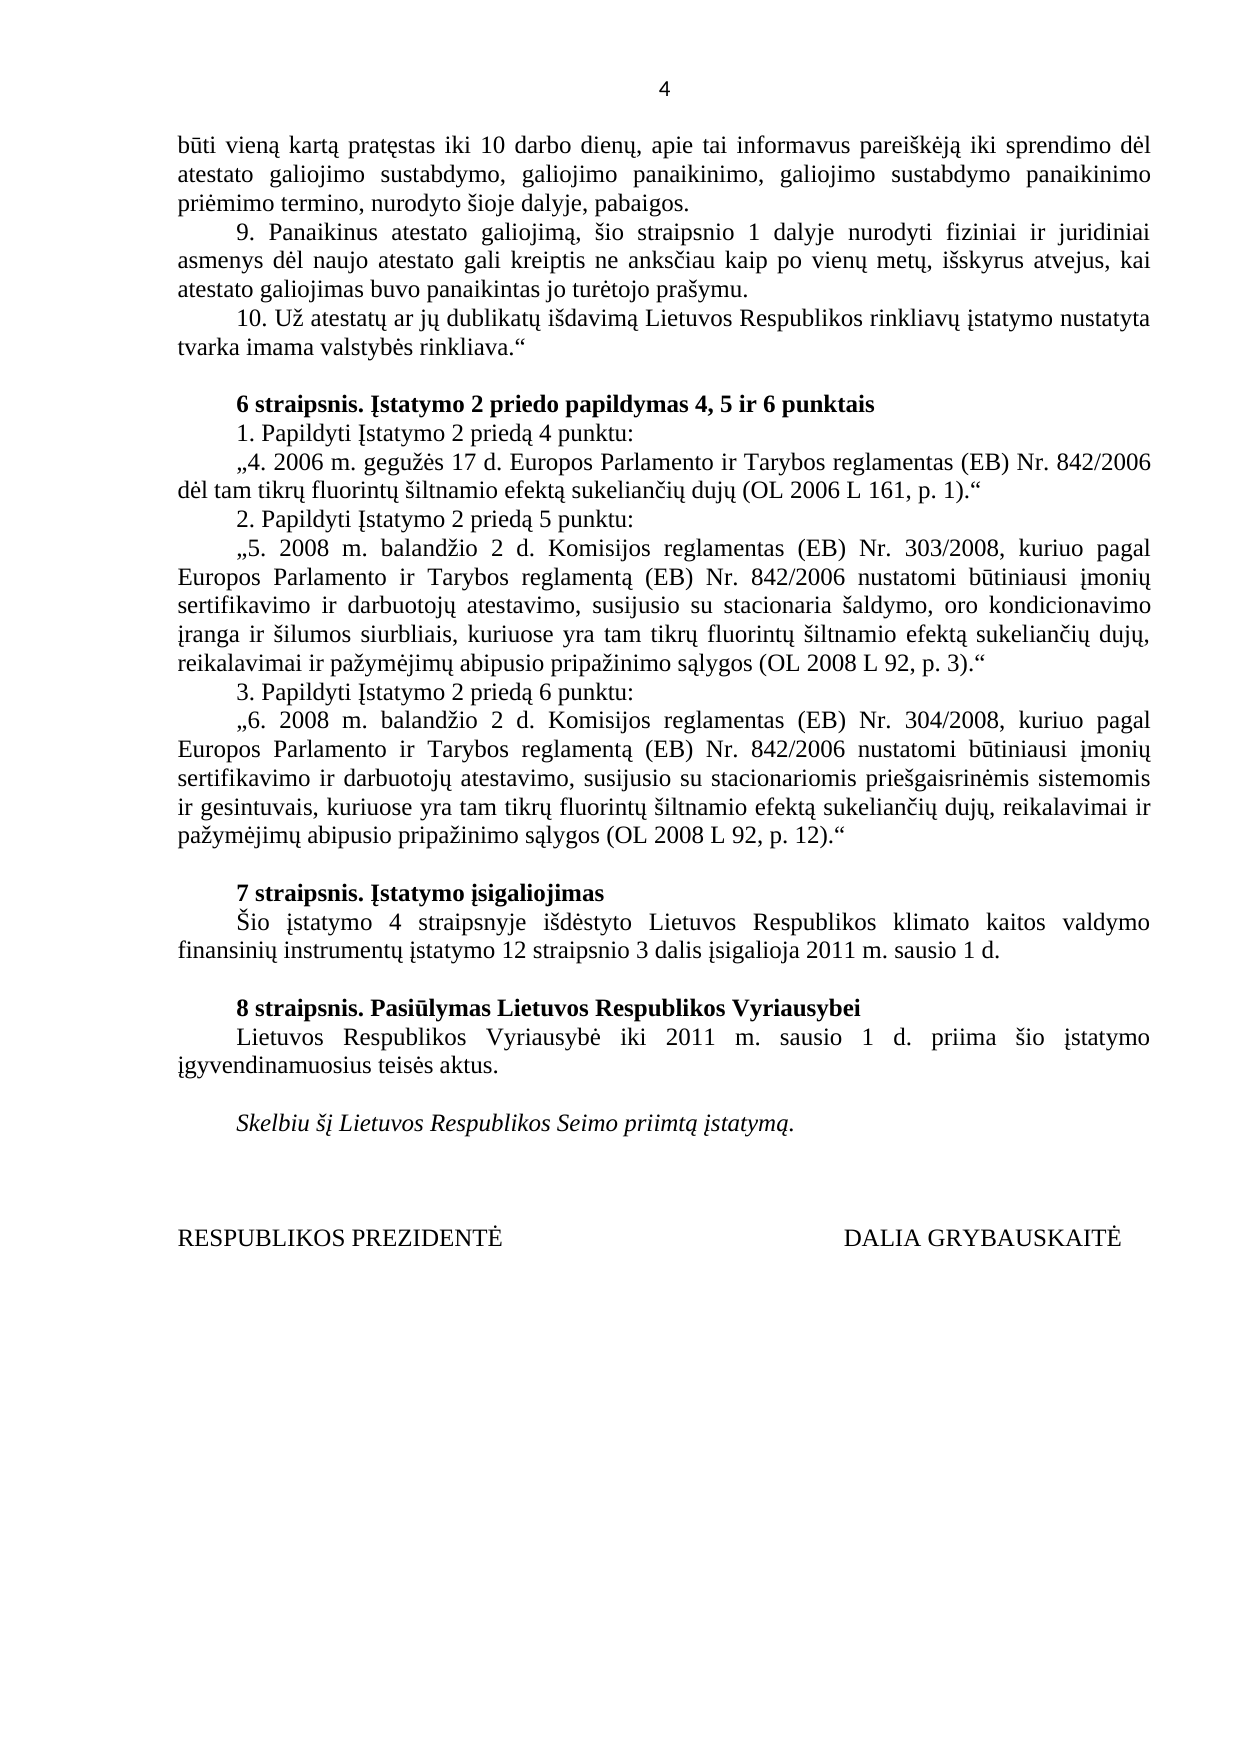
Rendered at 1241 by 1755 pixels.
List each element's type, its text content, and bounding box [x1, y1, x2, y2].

text 3. Papildyti Įstatymo 2 priedą 6 punktu: [177, 677, 1152, 706]
text „6. 2008 m. balandžio 2 d. Komisijos reglamentas (EB) Nr. 304/2008, kuriuo pagal Europos Parlamento ir Tarybos reglamentą (EB) Nr. 842/2006 nustatomi būtiniausi įmonių sertifikavimo ir darbuotojų atestavimo, susijusio su stacionariomis priešgaisrinėmis sistemomis ir gesintuvais, kuriuose yra tam tikrų fluorintų šiltnamio efektą sukeliančių dujų, reikalavimai ir pažymėjimų abipusio pripažinimo sąlygos (OL 2008 L 92, p. 12).“ [177, 706, 1152, 849]
text „4. 2006 m. gegužės 17 d. Europos Parlamento ir Tarybos reglamentas (EB) Nr. 842/2006 dėl tam tikrų fluorintų šiltnamio efektą sukeliančių dujų (OL 2006 L 161, p. 1).“ [177, 447, 1152, 504]
text Lietuvos Respublikos Vyriausybė iki 2011 m. sausio 1 d. priima šio įstatymo įgyvendinamuosius teisės aktus. [177, 1022, 1152, 1079]
text 2. Papildyti Įstatymo 2 priedą 5 punktu: [177, 504, 1152, 533]
text „5. 2008 m. balandžio 2 d. Komisijos reglamentas (EB) Nr. 303/2008, kuriuo pagal Europos Parlamento ir Tarybos reglamentą (EB) Nr. 842/2006 nustatomi būtiniausi įmonių sertifikavimo ir darbuotojų atestavimo, susijusio su stacionaria šaldymo, oro kondicionavimo įranga ir šilumos siurbliais, kuriuose yra tam tikrų fluorintų šiltnamio efektą sukeliančių dujų, reikalavimai ir pažymėjimų abipusio pripažinimo sąlygos (OL 2008 L 92, p. 3).“ [177, 533, 1152, 677]
text 8 straipsnis. Pasiūlymas Lietuvos Respublikos Vyriausybei [177, 993, 1152, 1022]
text 10. Už atestatų ar jų dublikatų išdavimą Lietuvos Respublikos rinkliavų įstatymo nustatyta tvarka imama valstybės rinkliava.“ [177, 303, 1152, 361]
text būti vieną kartą pratęstas iki 10 darbo dienų, apie tai informavus pareiškėją iki sprendimo dėl atestato galiojimo sustabdymo, galiojimo panaikinimo, galiojimo sustabdymo panaikinimo priėmimo termino, nurodyto šioje dalyje, pabaigos. [177, 131, 1152, 217]
text RESPUBLIKOS PREZIDENTĖ DALIA GRYBAUSKAITĖ [177, 1223, 1152, 1252]
text Šio įstatymo 4 straipsnyje išdėstyto Lietuvos Respublikos klimato kaitos valdymo finansinių instrumentų įstatymo 12 straipsnio 3 dalis įsigalioja 2011 m. sausio 1 d. [177, 907, 1152, 964]
text 1. Papildyti Įstatymo 2 priedą 4 punktu: [177, 418, 1152, 447]
text 7 straipsnis. Įstatymo įsigaliojimas [177, 878, 1152, 907]
text Skelbiu šį Lietuvos Respublikos Seimo priimtą įstatymą. [177, 1108, 1152, 1137]
text 9. Panaikinus atestato galiojimą, šio straipsnio 1 dalyje nurodyti fiziniai ir juridiniai asmenys dėl naujo atestato gali kreiptis ne anksčiau kaip po vienų metų, išskyrus atvejus, kai atestato galiojimas buvo panaikintas jo turėtojo prašymu. [177, 217, 1152, 303]
text 6 straipsnis. Įstatymo 2 priedo papildymas 4, 5 ir 6 punktais [177, 389, 1152, 418]
